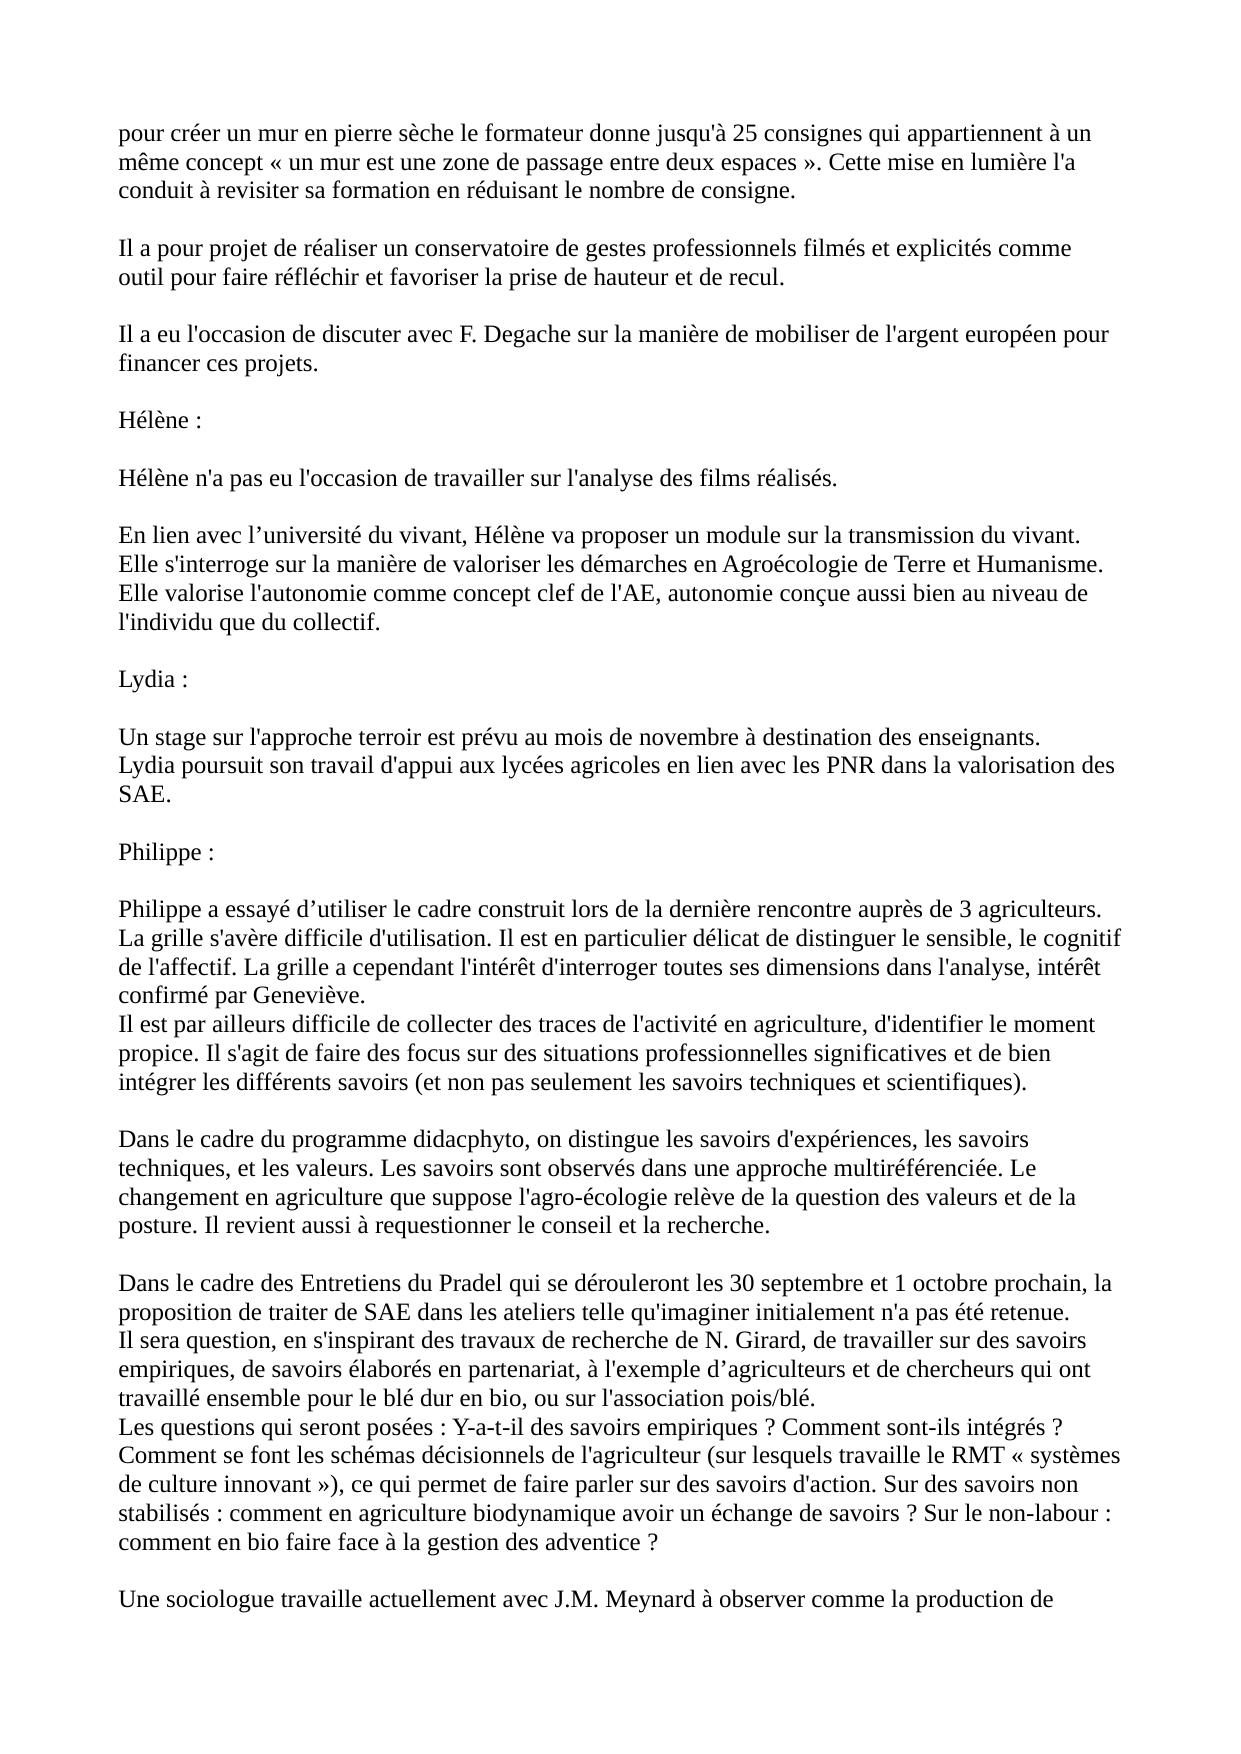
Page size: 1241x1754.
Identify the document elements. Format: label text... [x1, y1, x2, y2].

text Elle valorise l'autonomie comme concept clef de l'AE, autonomie conçue aussi bien au niveau de l'individu que du collectif. [118, 578, 1122, 636]
text Hélène : [118, 406, 1122, 434]
text Les questions qui seront posées : Y-a-t-il des savoirs empiriques ? Comment sont-ils intégrés ? Comment se font les schémas décisionnels de l'agriculteur (sur lesquels travaille le RMT « systèmes de culture innovant »), ce qui permet de faire parler sur des savoirs d'action. Sur des savoirs non stabilisés : comment en agriculture biodynamique avoir un échange de savoirs ? Sur le non-labour : comment en bio faire face à la gestion des adventice ? [118, 1412, 1122, 1556]
text Il a pour projet de réaliser un conservatoire de gestes professionnels filmés et explicités comme outil pour faire réfléchir et favoriser la prise de hauteur et de recul. [118, 233, 1122, 291]
text pour créer un mur en pierre sèche le formateur donne jusqu'à 25 consignes qui appartiennent à un même concept « un mur est une zone de passage entre deux espaces ». Cette mise en lumière l'a conduit à revisiter sa formation en réduisant le nombre de consigne. [118, 118, 1122, 204]
text Une sociologue travaille actuellement avec J.M. Meynard à observer comme la production de [118, 1584, 1122, 1613]
text Lydia poursuit son travail d'appui aux lycées agricoles en lien avec les PNR dans la valorisation des SAE. [118, 751, 1122, 808]
text Hélène n'a pas eu l'occasion de travailler sur l'analyse des films réalisés. [118, 463, 1122, 492]
text Lydia : [118, 664, 1122, 693]
text Un stage sur l'approche terroir est prévu au mois de novembre à destination des enseignants. [118, 722, 1122, 751]
text Philippe a essayé d’utiliser le cadre construit lors de la dernière rencontre auprès de 3 agriculteurs. La grille s'avère difficile d'utilisation. Il est en particulier délicat de distinguer le sensible, le cognitif de l'affectif. La grille a cependant l'intérêt d'interroger toutes ses dimensions dans l'analyse, intérêt confirmé par Geneviève. [118, 894, 1122, 1009]
text Il a eu l'occasion de discuter avec F. Degache sur la manière de mobiliser de l'argent européen pour financer ces projets. [118, 319, 1122, 377]
text Il est par ailleurs difficile de collecter des traces de l'activité en agriculture, d'identifier le moment propice. Il s'agit de faire des focus sur des situations professionnelles significatives et de bien intégrer les différents savoirs (et non pas seulement les savoirs techniques et scientifiques). [118, 1009, 1122, 1096]
text Dans le cadre des Entretiens du Pradel qui se dérouleront les 30 septembre et 1 octobre prochain, la proposition de traiter de SAE dans les ateliers telle qu'imaginer initialement n'a pas été retenue. [118, 1268, 1122, 1326]
text En lien avec l’université du vivant, Hélène va proposer un module sur la transmission du vivant. [118, 521, 1122, 549]
text Elle s'interroge sur la manière de valoriser les démarches en Agroécologie de Terre et Humanisme. [118, 549, 1122, 578]
text Philippe : [118, 837, 1122, 866]
text Dans le cadre du programme didacphyto, on distingue les savoirs d'expériences, les savoirs techniques, et les valeurs. Les savoirs sont observés dans une approche multiréférenciée. Le changement en agriculture que suppose l'agro-écologie relève de la question des valeurs et de la posture. Il revient aussi à requestionner le conseil et la recherche. [118, 1124, 1122, 1239]
text Il sera question, en s'inspirant des travaux de recherche de N. Girard, de travailler sur des savoirs empiriques, de savoirs élaborés en partenariat, à l'exemple d’agriculteurs et de chercheurs qui ont travaillé ensemble pour le blé dur en bio, ou sur l'association pois/blé. [118, 1326, 1122, 1412]
